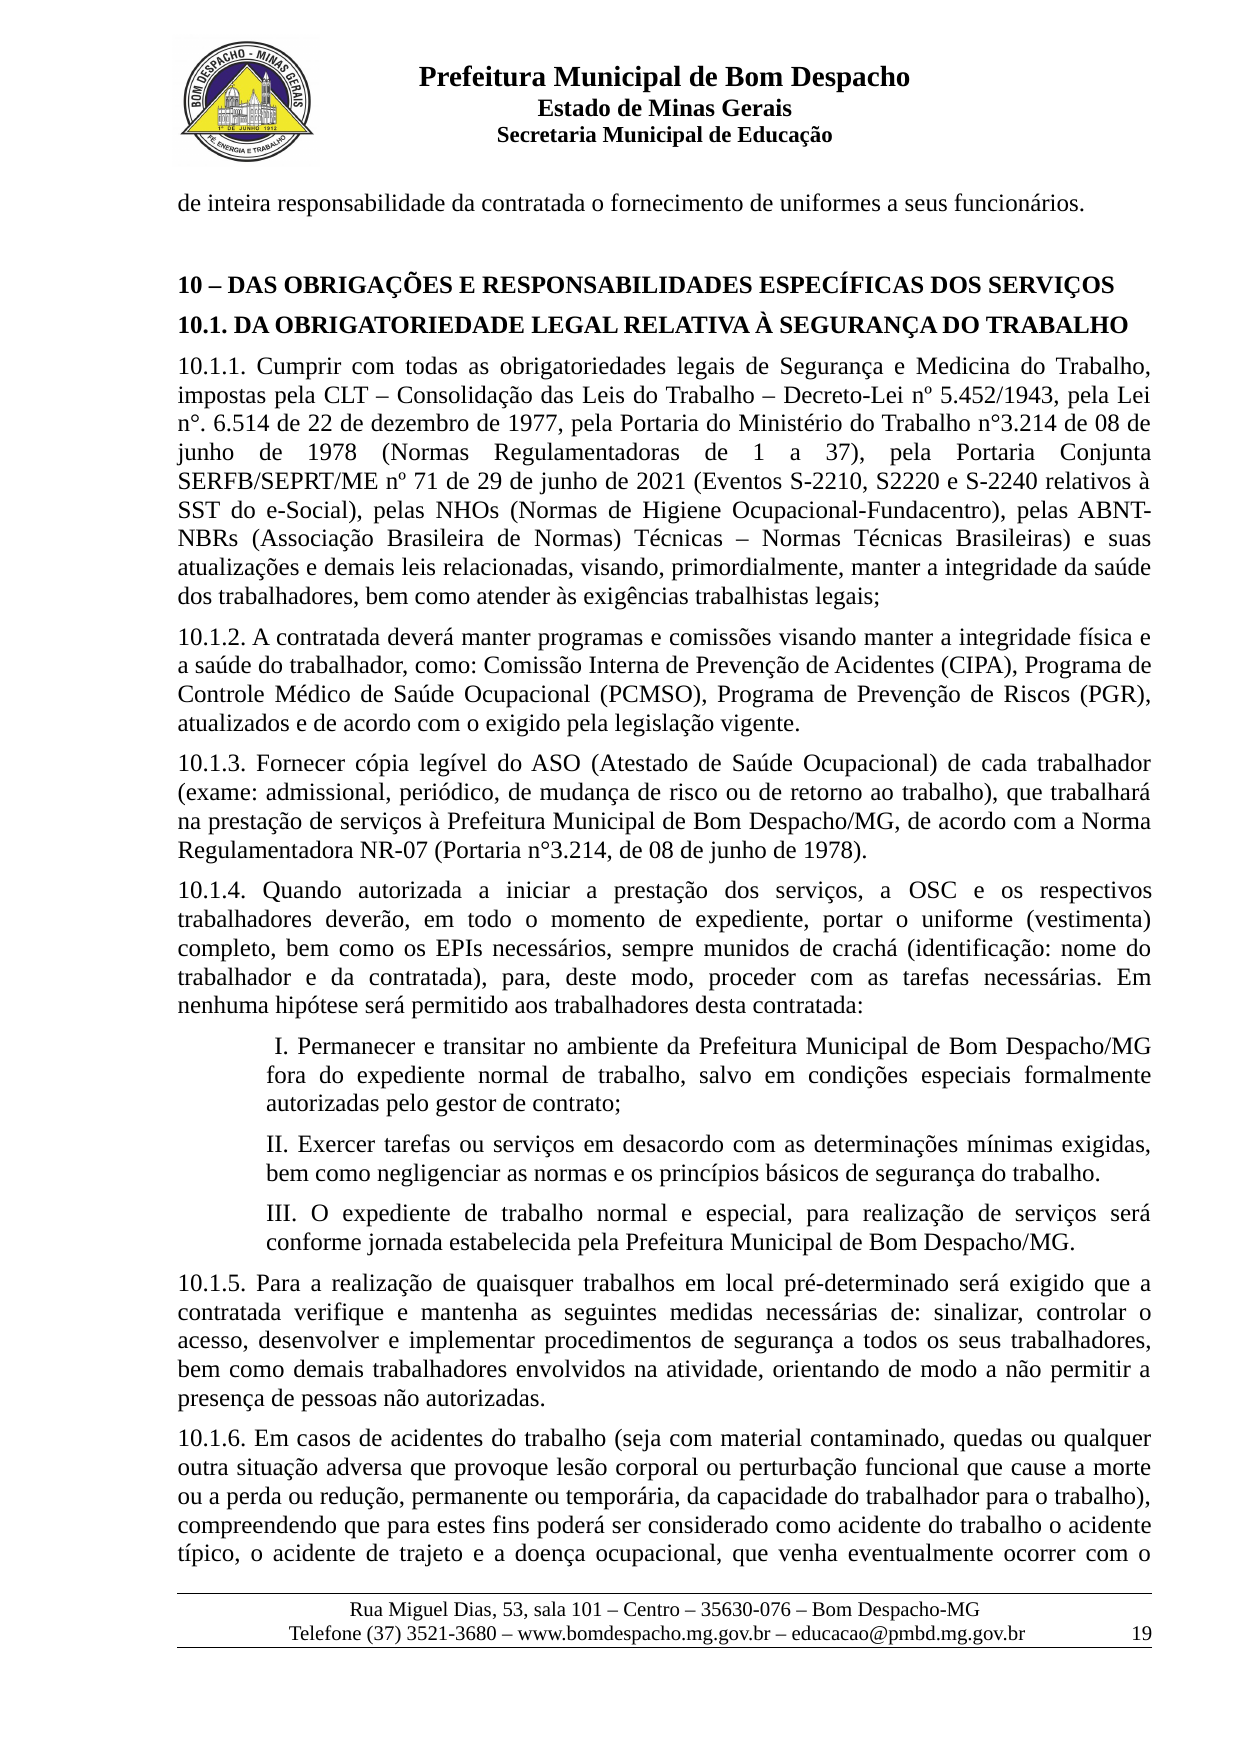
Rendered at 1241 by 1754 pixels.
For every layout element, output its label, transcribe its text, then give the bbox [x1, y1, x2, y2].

text 10.1.5. Para a realização de quaisquer trabalhos em local pré-determinado será exigido que a contratada verifique e mantenha as seguintes medidas necessárias de: sinalizar, controlar o acesso, desenvolver e implementar procedimentos de segurança a todos os seus trabalhadores, bem como demais trabalhadores envolvidos na atividade, orientando de modo a não permitir a presença de pessoas não autorizadas. [177, 1268, 1152, 1412]
text 10.1. DA OBRIGATORIEDADE LEGAL RELATIVA À SEGURANÇA DO TRABALHO [177, 310, 1152, 339]
text II. Exercer tarefas ou serviços em desacordo com as determinações mínimas exigidas, bem como negligenciar as normas e os princípios básicos de segurança do trabalho. [266, 1129, 1152, 1187]
text 10.1.3. Fornecer cópia legível do ASO (Atestado de Saúde Ocupacional) de cada trabalhador (exame: admissional, periódico, de mudança de risco ou de retorno ao trabalho), que trabalhará na prestação de serviços à Prefeitura Municipal de Bom Despacho/MG, de acordo com a Norma Regulamentadora NR-07 (Portaria n°3.214, de 08 de junho de 1978). [177, 748, 1152, 863]
text III. O expediente de trabalho normal e especial, para realização de serviços será conforme jornada estabelecida pela Prefeitura Municipal de Bom Despacho/MG. [266, 1198, 1152, 1256]
text 10.1.1. Cumprir com todas as obrigatoriedades legais de Segurança e Medicina do Trabalho, impostas pela CLT – Consolidação das Leis do Trabalho – Decreto-Lei nº 5.452/1943, pela Lei n°. 6.514 de 22 de dezembro de 1977, pela Portaria do Ministério do Trabalho n°3.214 de 08 de junho de 1978 (Normas Regulamentadoras de 1 a 37), pela Portaria Conjunta SERFB/SEPRT/ME nº 71 de 29 de junho de 2021 (Eventos S-2210, S2220 e S-2240 relativos à SST do e-Social), pelas NHOs (Normas de Higiene Ocupacional-Fundacentro), pelas ABNT-NBRs (Associação Brasileira de Normas) Técnicas – Normas Técnicas Brasileiras) e suas atualizações e demais leis relacionadas, visando, primordialmente, manter a integridade da saúde dos trabalhadores, bem como atender às exigências trabalhistas legais; [177, 351, 1152, 610]
text 10 – DAS OBRIGAÇÕES E RESPONSABILIDADES ESPECÍFICAS DOS SERVIÇOS [177, 270, 1152, 298]
text 10.1.6. Em casos de acidentes do trabalho (seja com material contaminado, quedas ou qualquer outra situação adversa que provoque lesão corporal ou perturbação funcional que cause a morte ou a perda ou redução, permanente ou temporária, da capacidade do trabalhador para o trabalho), compreendendo que para estes fins poderá ser considerado como acidente do trabalho o acidente típico, o acidente de trajeto e a doença ocupacional, que venha eventualmente ocorrer com o [177, 1423, 1152, 1567]
text 10.1.2. A contratada deverá manter programas e comissões visando manter a integridade física e a saúde do trabalhador, como: Comissão Interna de Prevenção de Acidentes (CIPA), Programa de Controle Médico de Saúde Ocupacional (PCMSO), Programa de Prevenção de Riscos (PGR), atualizados e de acordo com o exigido pela legislação vigente. [177, 622, 1152, 737]
picture [172, 34, 320, 167]
text de inteira responsabilidade da contratada o fornecimento de uniformes a seus funcionários. [177, 188, 1152, 217]
text 10.1.4. Quando autorizada a iniciar a prestação dos serviços, a OSC e os respectivos trabalhadores deverão, em todo o momento de expediente, portar o uniforme (vestimenta) completo, bem como os EPIs necessários, sempre munidos de crachá (identificação: nome do trabalhador e da contratada), para, deste modo, proceder com as tarefas necessárias. Em nenhuma hipótese será permitido aos trabalhadores desta contratada: [177, 875, 1152, 1019]
text I. Permanecer e transitar no ambiente da Prefeitura Municipal de Bom Despacho/MG fora do expediente normal de trabalho, salvo em condições especiais formalmente autorizadas pelo gestor de contrato; [266, 1031, 1152, 1117]
